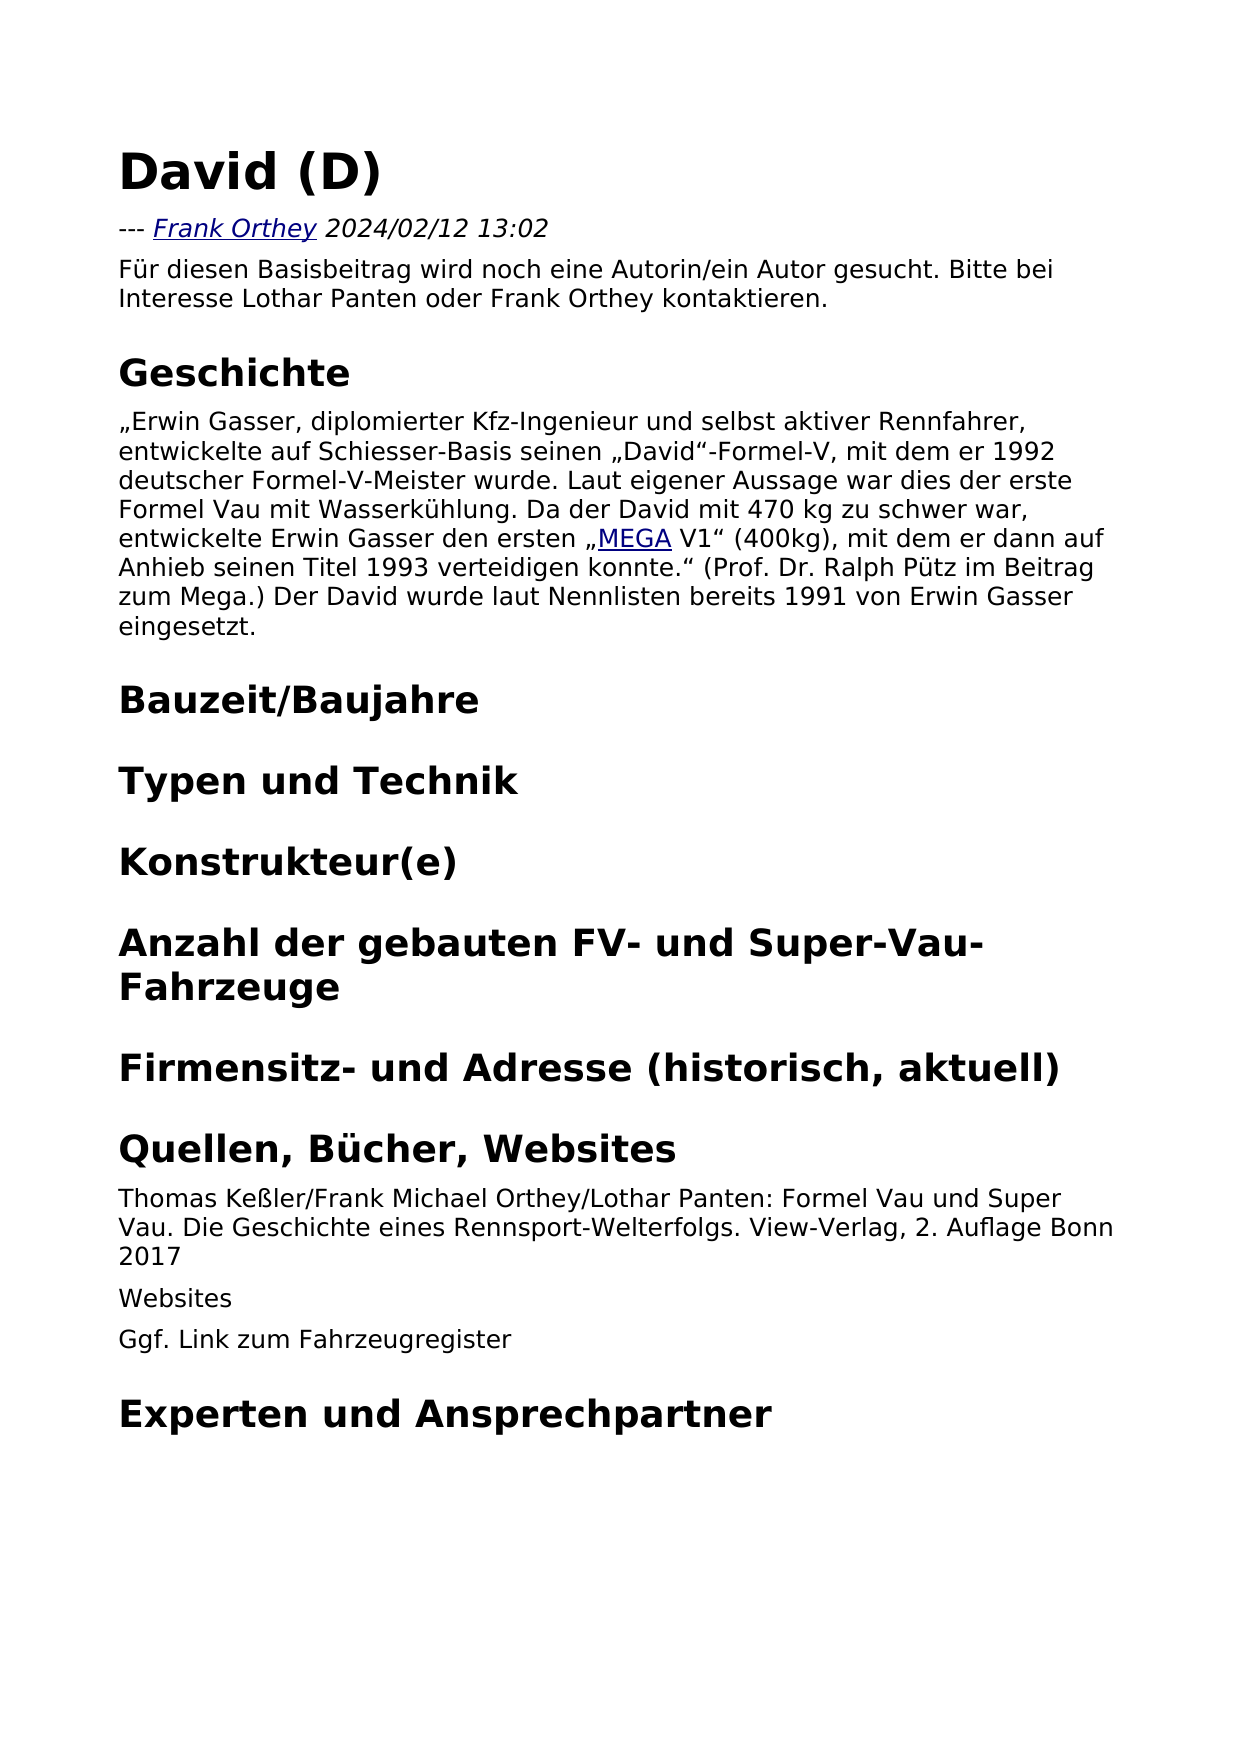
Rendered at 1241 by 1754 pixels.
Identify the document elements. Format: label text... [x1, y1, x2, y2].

text Thomas Keßler/Frank Michael Orthey/Lothar Panten: Formel Vau und Super Vau. Die Geschichte eines Rennsport-Welterfolgs. View-Verlag, 2. Auflage Bonn 2017 [118, 1184, 1122, 1271]
subtitle Experten und Ansprechpartner [118, 1392, 1122, 1436]
text --- Frank Orthey 2024/02/12 13:02 [118, 214, 1122, 243]
text „Erwin Gasser, diplomierter Kfz-Ingenieur und selbst aktiver Rennfahrer, entwickelte auf Schiesser-Basis seinen „David“-Formel-V, mit dem er 1992 deutscher Formel-V-Meister wurde. Laut eigener Aussage war dies der erste Formel Vau mit Wasserkühlung. Da der David mit 470 kg zu schwer war, entwickelte Erwin Gasser den ersten „MEGA V1“ (400kg), mit dem er dann auf Anhieb seinen Titel 1993 verteidigen konnte.“ (Prof. Dr. Ralph Pütz im Beitrag zum Mega.) Der David wurde laut Nennlisten bereits 1991 von Erwin Gasser eingesetzt. [118, 407, 1122, 641]
subtitle Typen und Technik [118, 759, 1122, 803]
text Ggf. Link zum Fahrzeugregister [118, 1326, 1122, 1355]
text Websites [118, 1284, 1122, 1313]
text Für diesen Basisbeitrag wird noch eine Autorin/ein Autor gesucht. Bitte bei Interesse Lothar Panten oder Frank Orthey kontaktieren. [118, 256, 1122, 314]
subtitle Bauzeit/Baujahre [118, 678, 1122, 722]
subtitle Quellen, Bücher, Websites [118, 1128, 1122, 1171]
subtitle Geschichte [118, 351, 1122, 395]
subtitle Anzahl der gebauten FV- und Super-Vau-Fahrzeuge [118, 922, 1122, 1009]
subtitle Firmensitz- und Adresse (historisch, aktuell) [118, 1047, 1122, 1090]
subtitle David (D) [118, 143, 1122, 201]
subtitle Konstrukteur(e) [118, 841, 1122, 884]
